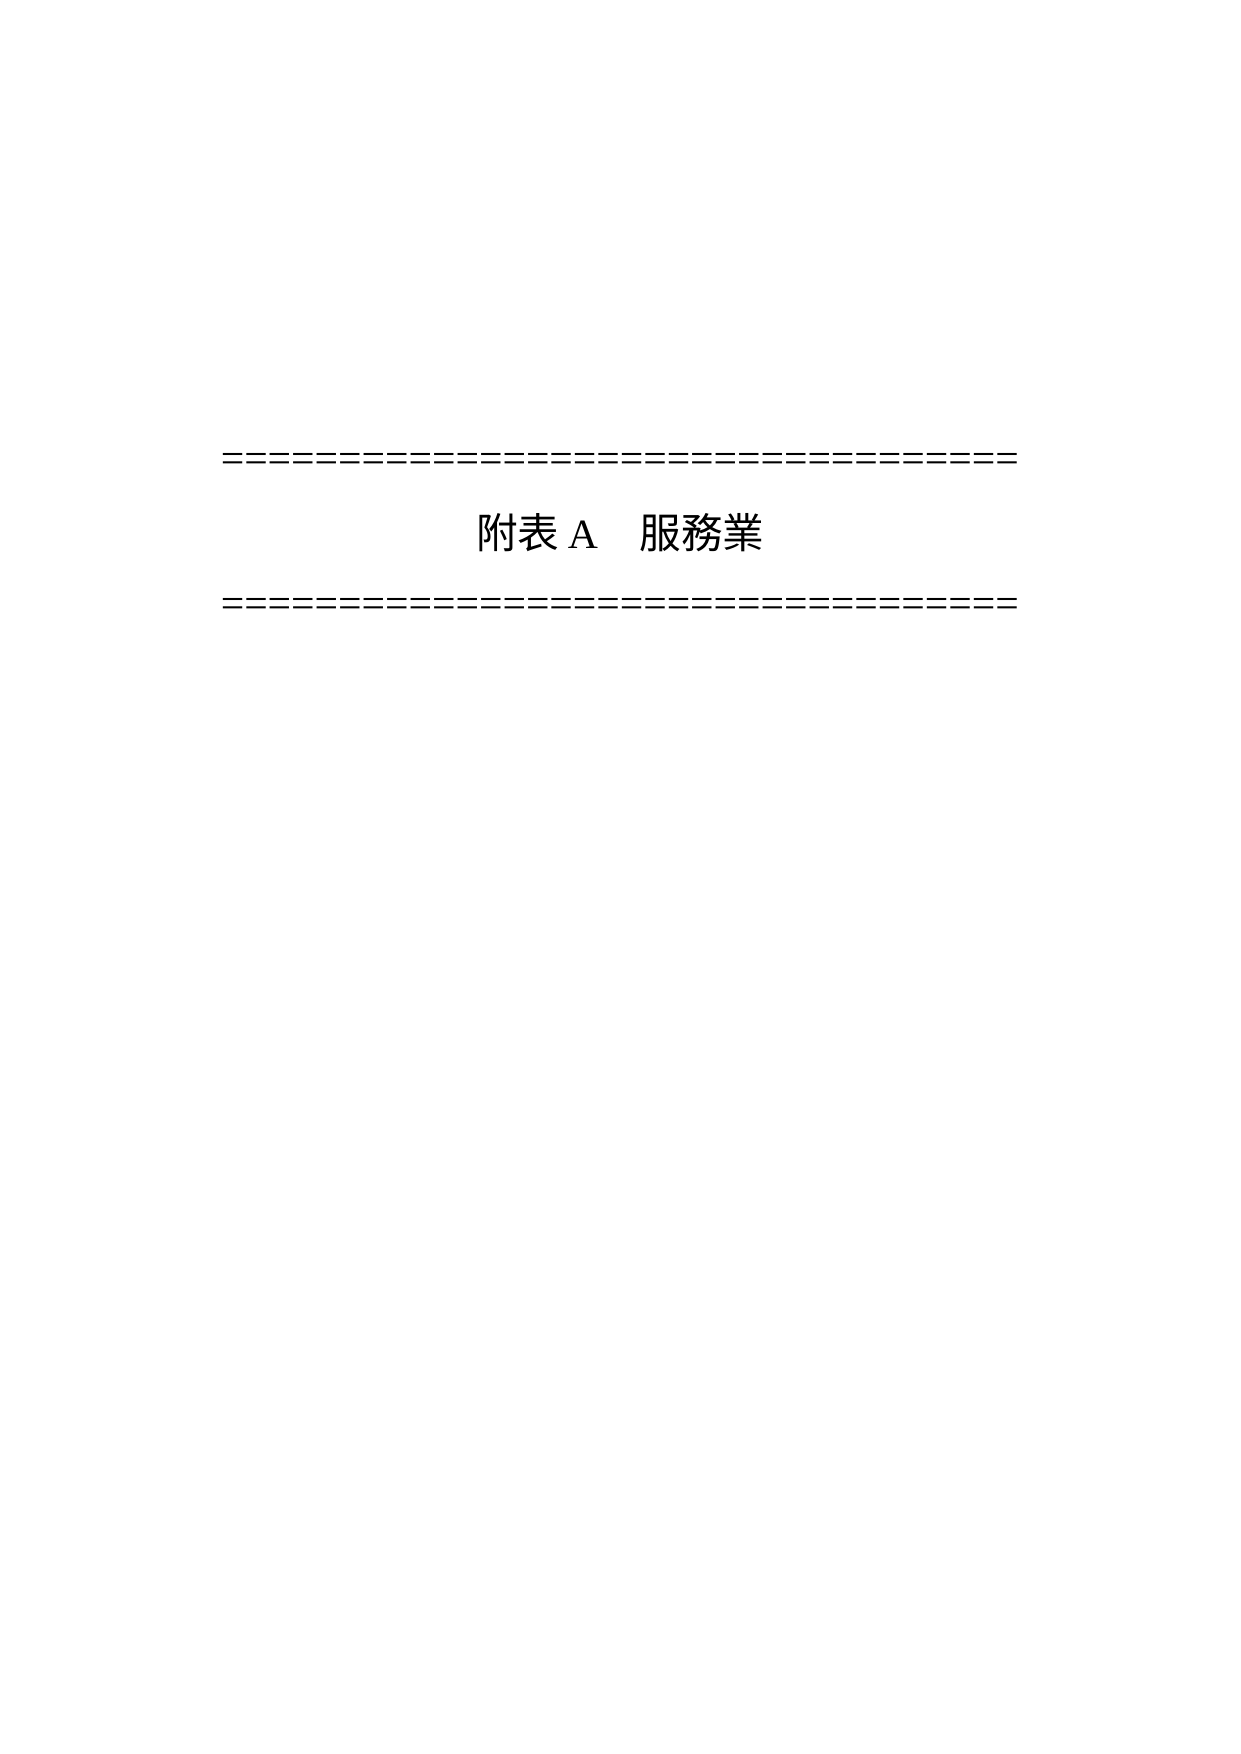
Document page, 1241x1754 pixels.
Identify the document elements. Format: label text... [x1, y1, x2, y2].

text 附表A 服務業 [118, 500, 1122, 560]
text ================================== [118, 579, 1122, 627]
text ================================== [118, 433, 1122, 481]
